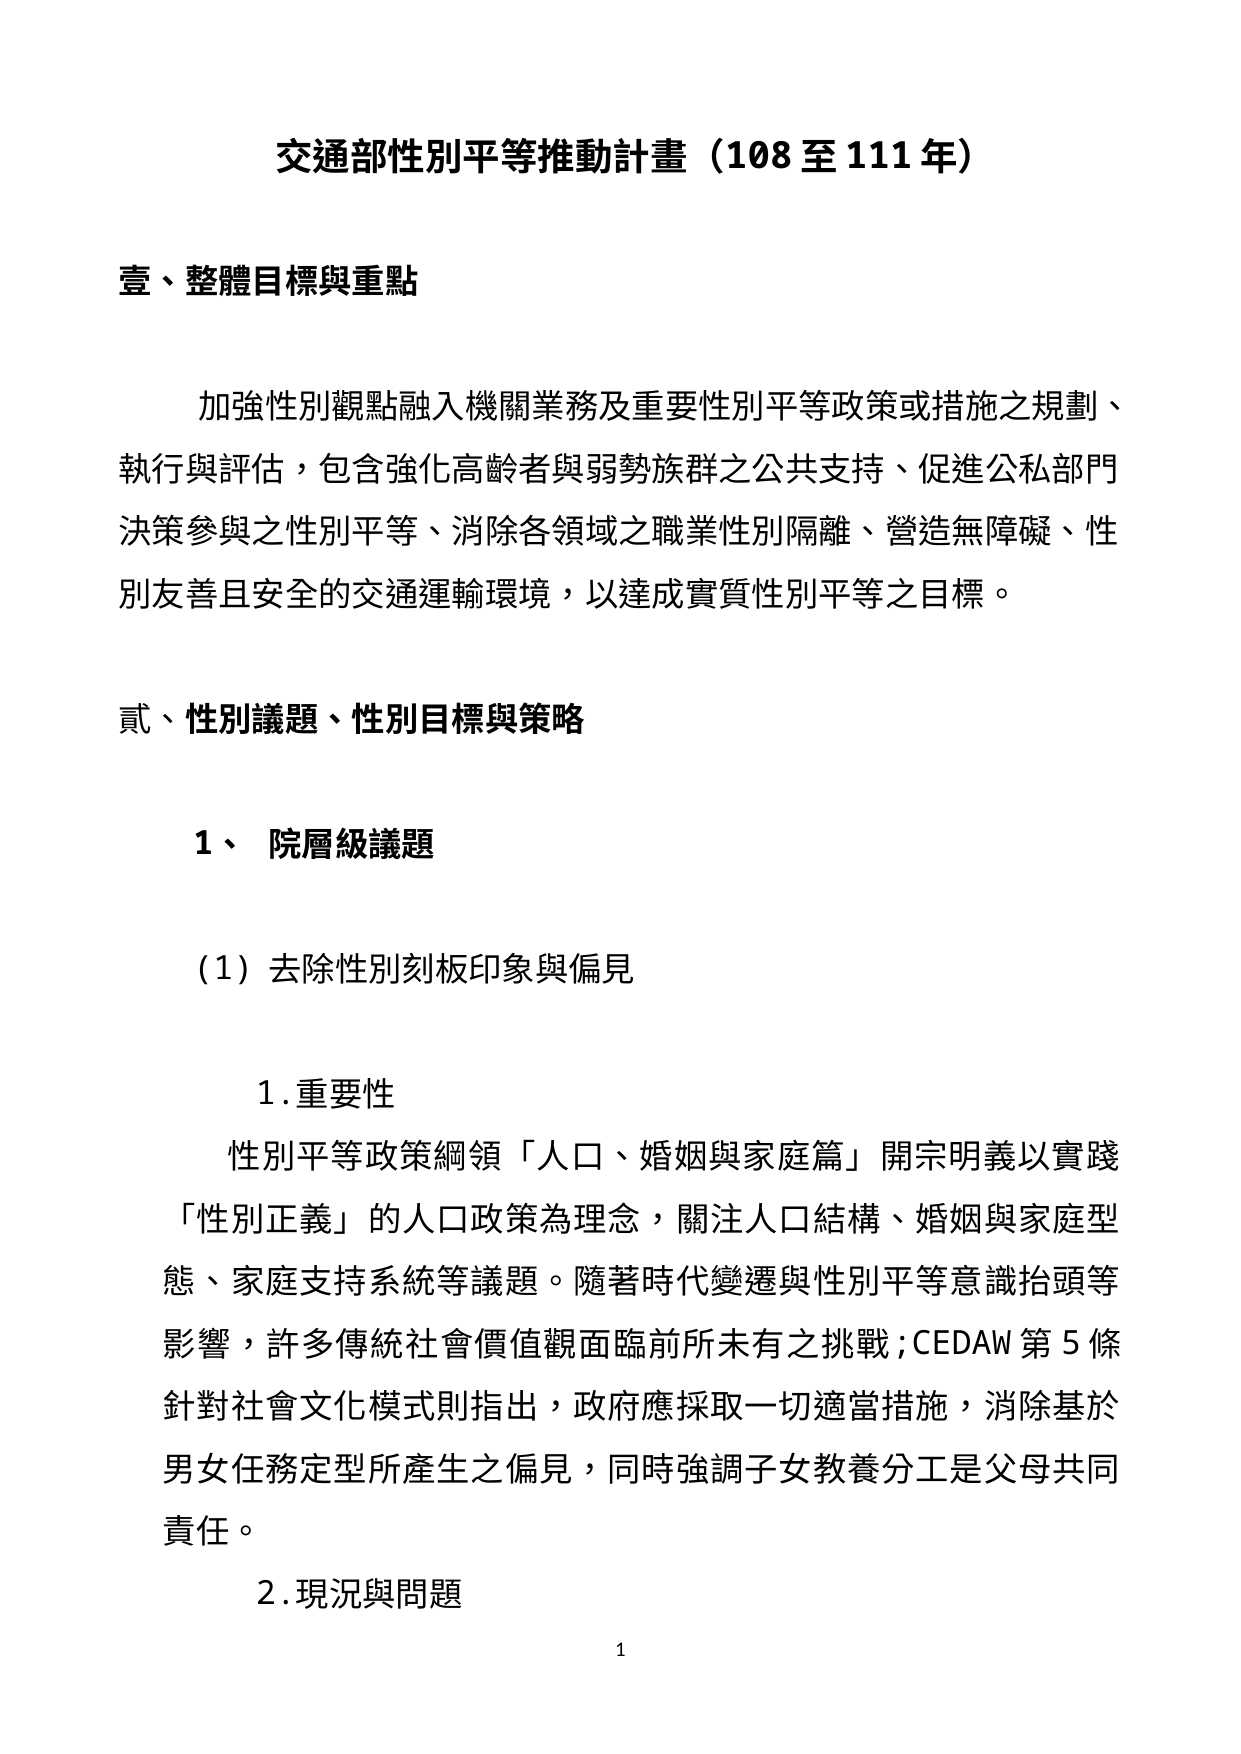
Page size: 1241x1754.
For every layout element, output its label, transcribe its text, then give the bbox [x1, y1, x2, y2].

text 性別平等政策綱領「人口、婚姻與家庭篇」開宗明義以實踐「性別正義」的人口政策為理念，關注人口結構、婚姻與家庭型態、家庭支持系統等議題。隨著時代變遷與性別平等意識抬頭等影響，許多傳統社會價值觀面臨前所未有之挑戰;CEDAW第5條針對社會文化模式則指出，政府應採取一切適當措施，消除基於男女任務定型所產生之偏見，同時強調子女教養分工是父母共同責任。 [162, 1112, 1122, 1550]
list 現況與問題 [256, 1550, 1122, 1612]
list 重要性 [256, 1050, 1122, 1112]
list 整體目標與重點 [118, 237, 1151, 300]
list 院層級議題 [193, 800, 1151, 862]
text 交通部性別平等推動計畫（108至111年） [118, 112, 1151, 175]
list 去除性別刻板印象與偏見 [193, 925, 1151, 987]
text 加強性別觀點融入機關業務及重要性別平等政策或措施之規劃、執行與評估，包含強化高齡者與弱勢族群之公共支持、促進公私部門決策參與之性別平等、消除各領域之職業性別隔離、營造無障礙、性別友善且安全的交通運輸環境，以達成實質性別平等之目標。 [118, 362, 1151, 612]
list 性別議題、性別目標與策略 [118, 675, 1151, 737]
